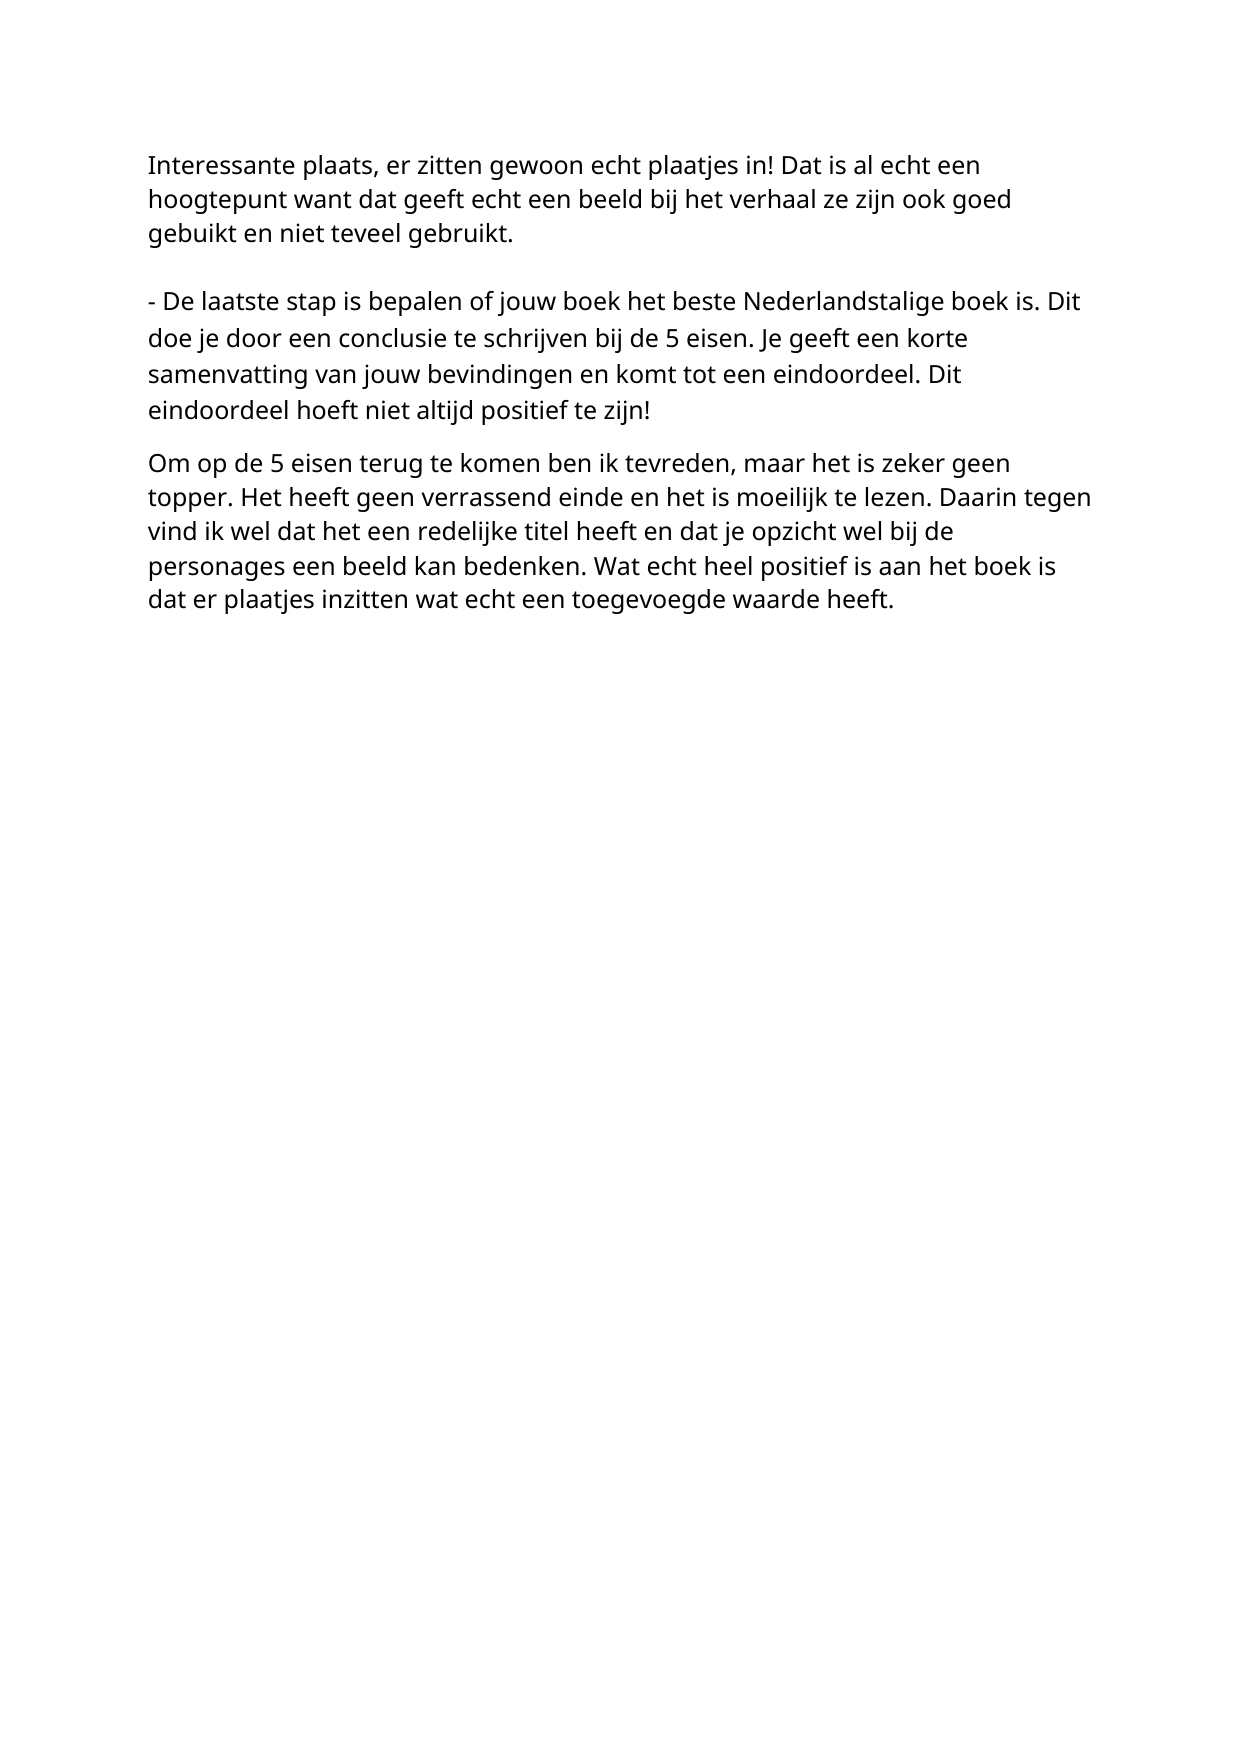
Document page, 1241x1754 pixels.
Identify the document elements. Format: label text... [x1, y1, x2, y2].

text Interessante plaats, er zitten gewoon echt plaatjes in! Dat is al echt een hoogtepunt want dat geeft echt een beeld bij het verhaal ze zijn ook goed gebuikt en niet teveel gebruikt. [148, 148, 1093, 250]
text Om op de 5 eisen terug te komen ben ik tevreden, maar het is zeker geen topper. Het heeft geen verrassend einde en het is moeilijk te lezen. Daarin tegen vind ik wel dat het een redelijke titel heeft en dat je opzicht wel bij de personages een beeld kan bedenken. Wat echt heel positief is aan het boek is dat er plaatjes inzitten wat echt een toegevoegde waarde heeft. [148, 446, 1093, 616]
text - De laatste stap is bepalen of jouw boek het beste Nederlandstalige boek is. Dit doe je door een conclusie te schrijven bij de 5 eisen. Je geeft een korte samenvatting van jouw bevindingen en komt tot een eindoordeel. Dit eindoordeel hoeft niet altijd positief te zijn! [148, 284, 1093, 427]
